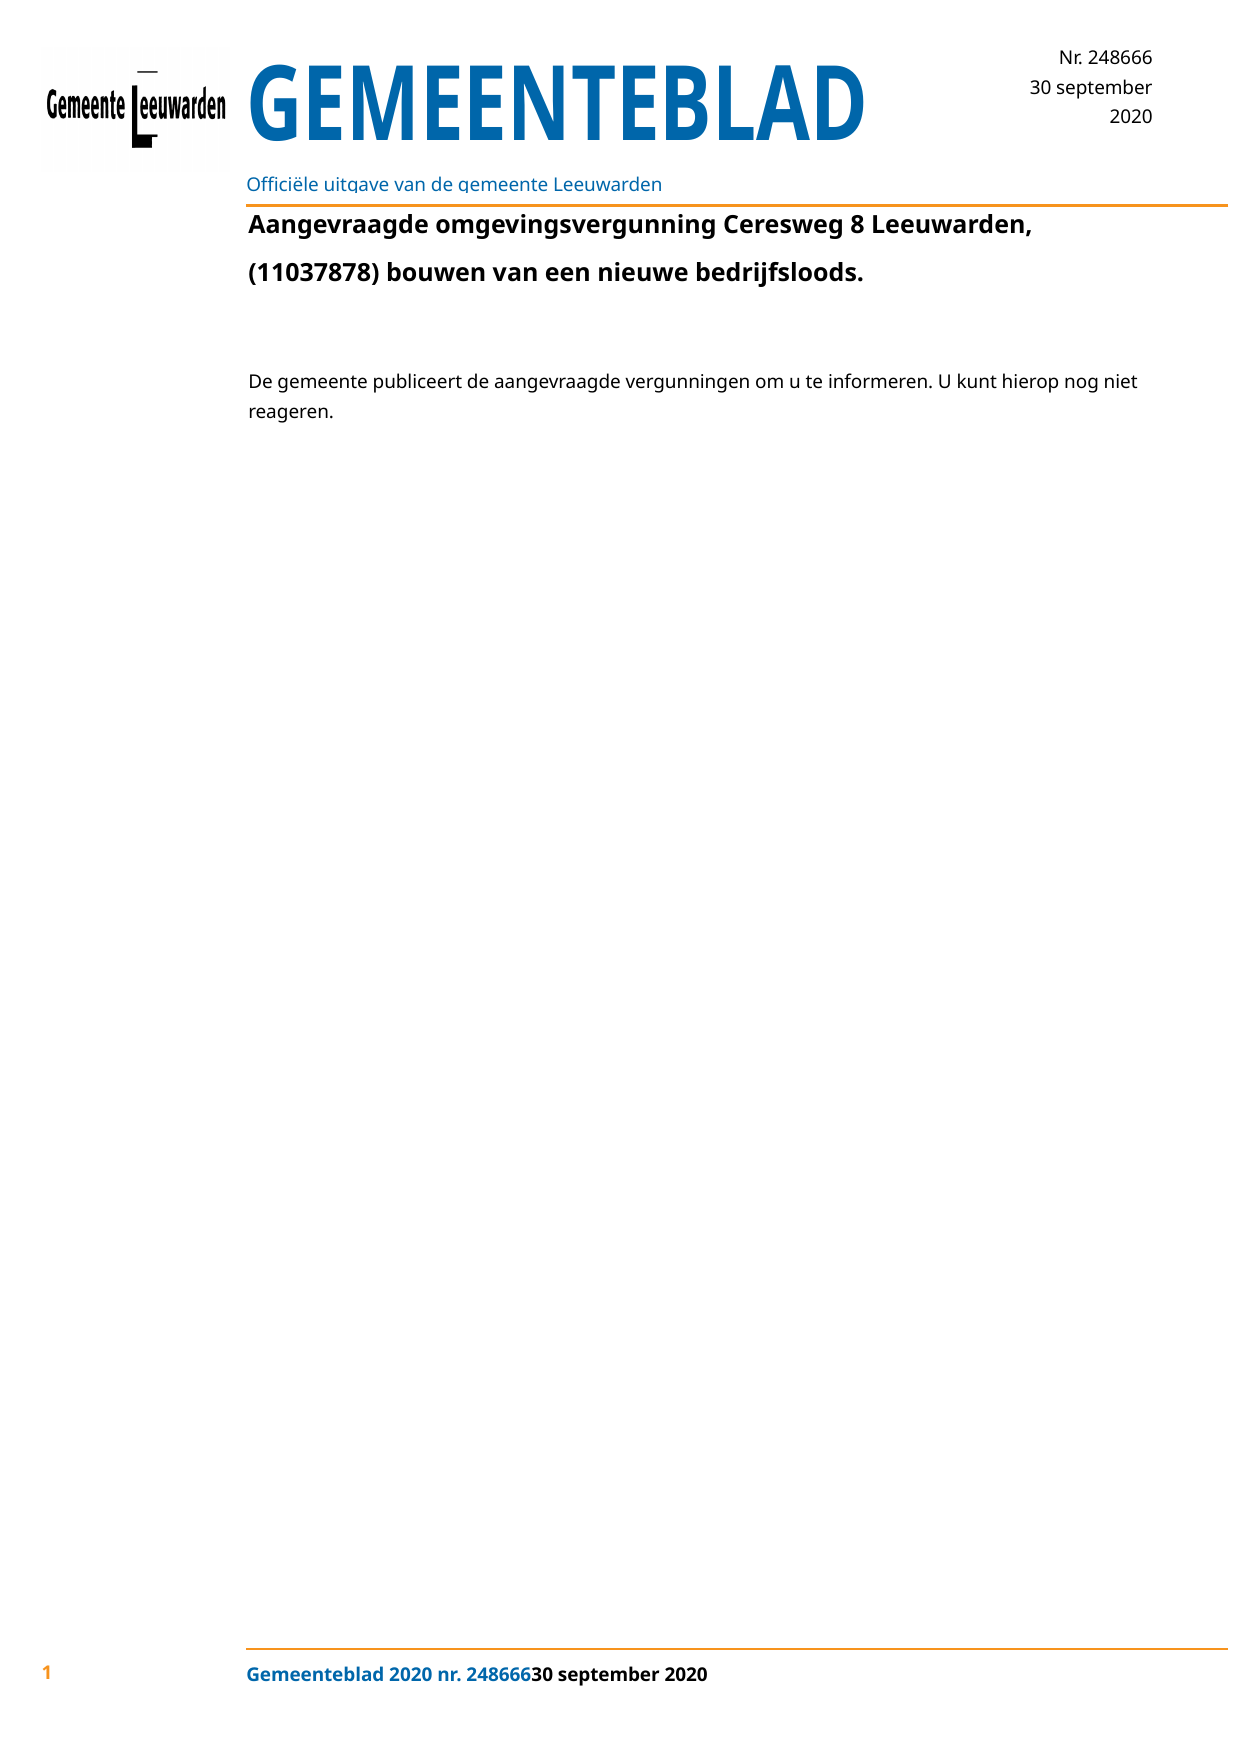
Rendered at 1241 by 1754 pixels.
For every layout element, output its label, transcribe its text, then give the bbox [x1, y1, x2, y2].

text De gemeente publiceert de aangevraagde vergunningen om u te informeren. U kunt hierop nog niet reageren. [248, 368, 1152, 424]
text Aangevraagde omgevingsvergunning Ceresweg 8 Leeuwarden, (11037878) bouwen van een nieuwe bedrijfsloods. [248, 207, 1152, 288]
picture [41, 47, 231, 172]
